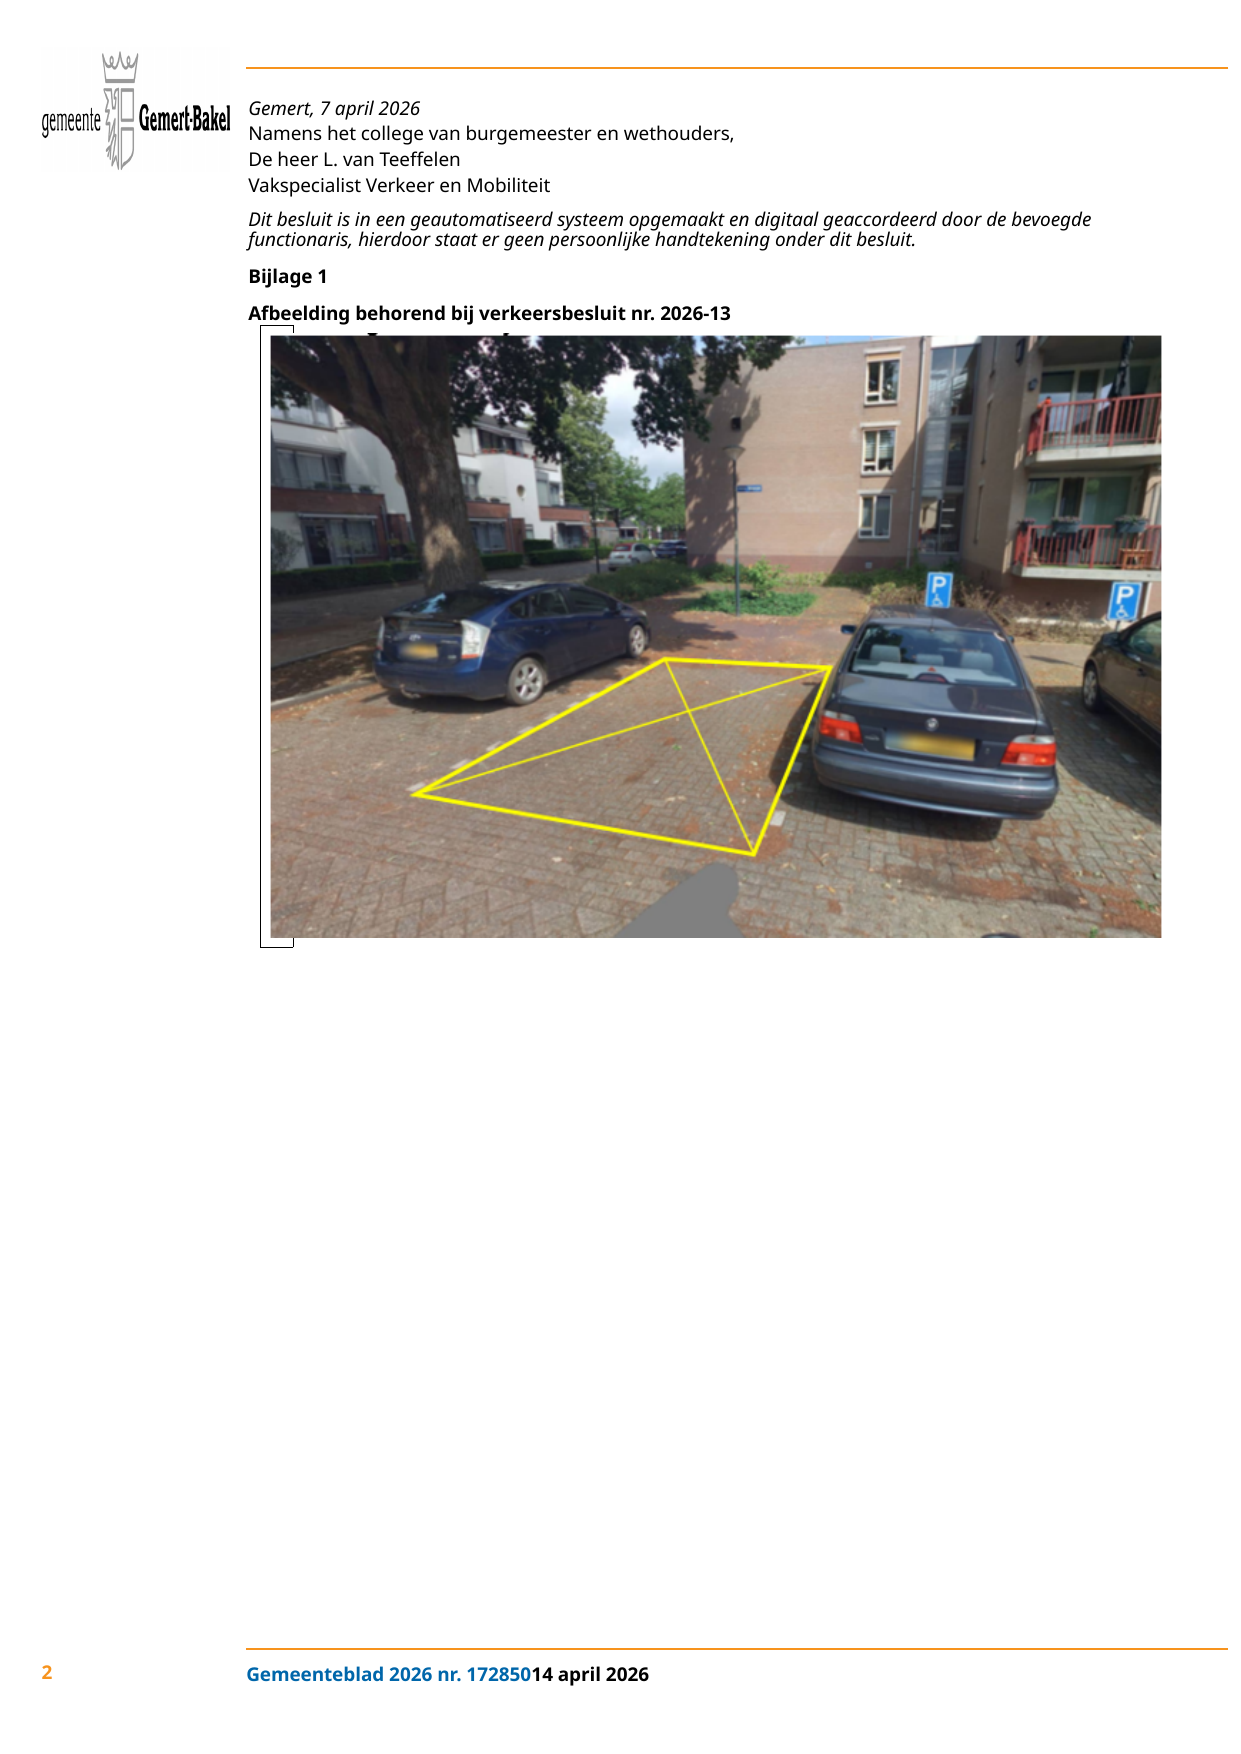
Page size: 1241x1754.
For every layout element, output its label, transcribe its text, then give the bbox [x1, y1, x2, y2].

text Bijlage 1 [248, 268, 1152, 287]
text Gemert, 7 april 2026 [248, 95, 1152, 121]
picture [41, 47, 231, 172]
text Dit besluit is in een geautomatiseerd systeem opgemaakt en digitaal geaccordeerd door de bevoegde functionaris, hierdoor staat er geen persoonlijke handtekening onder dit besluit. [248, 211, 1152, 250]
text De heer L. van Teeffelen [248, 146, 1152, 172]
text Afbeelding behorend bij verkeersbesluit nr. 2026-13 [248, 304, 1152, 324]
text Vakspecialist Verkeer en Mobiliteit [248, 172, 1152, 198]
picture [268, 333, 1173, 938]
text Namens het college van burgemeester en wethouders, [248, 121, 1152, 146]
